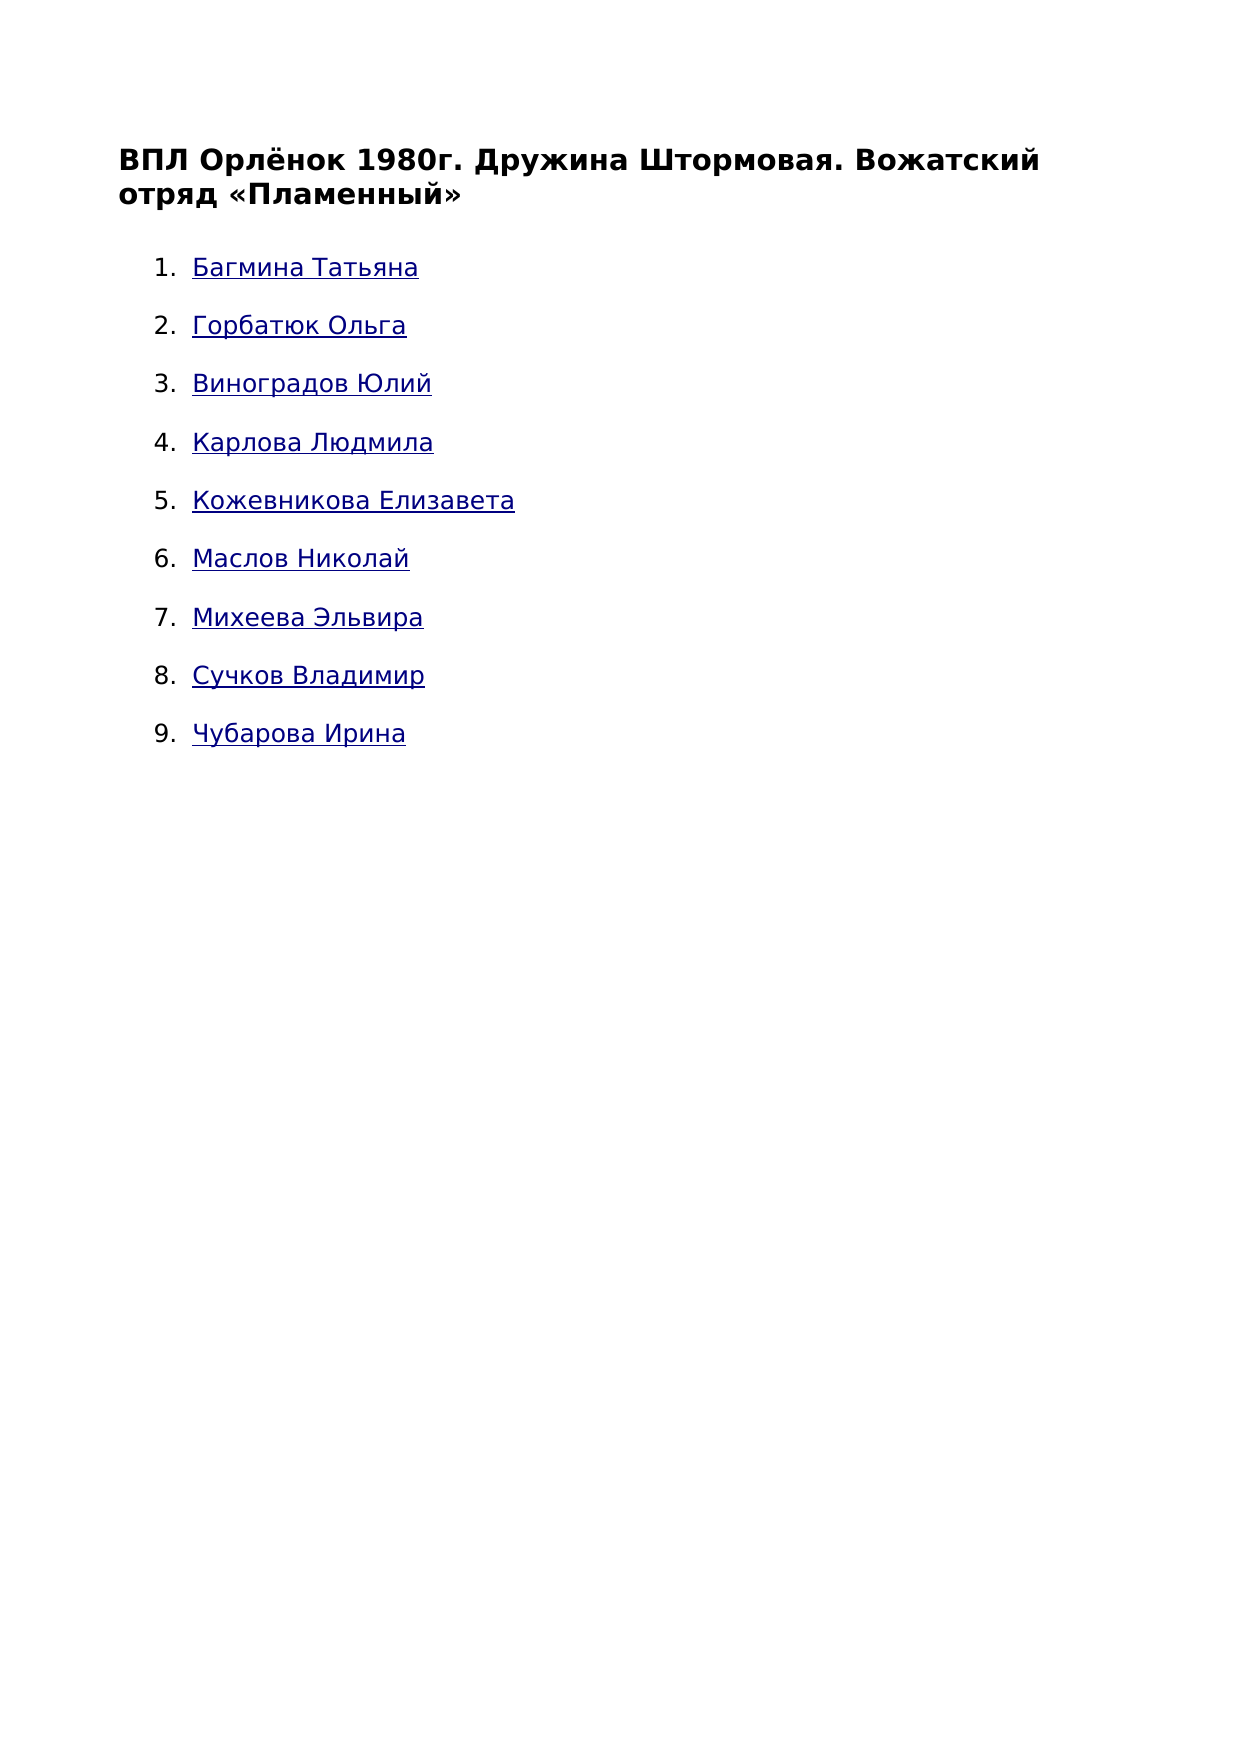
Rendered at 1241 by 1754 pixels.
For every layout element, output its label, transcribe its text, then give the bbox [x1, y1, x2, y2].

list Багмина Татьяна [177, 253, 1122, 311]
subtitle ВПЛ Орлёнок 1980г. Дружина Штормовая. Вожатский отряд «Пламенный» [118, 143, 1122, 211]
list Виноградов Юлий [177, 370, 1122, 428]
list Сучков Владимир [177, 661, 1122, 720]
list Маслов Николай [177, 545, 1122, 603]
list Горбатюк Ольга [177, 311, 1122, 370]
list Кожевникова Елизавета [177, 486, 1122, 545]
list Михеева Эльвира [177, 603, 1122, 661]
list Карлова Людмила [177, 428, 1122, 486]
list Чубарова Ирина [177, 720, 1122, 778]
